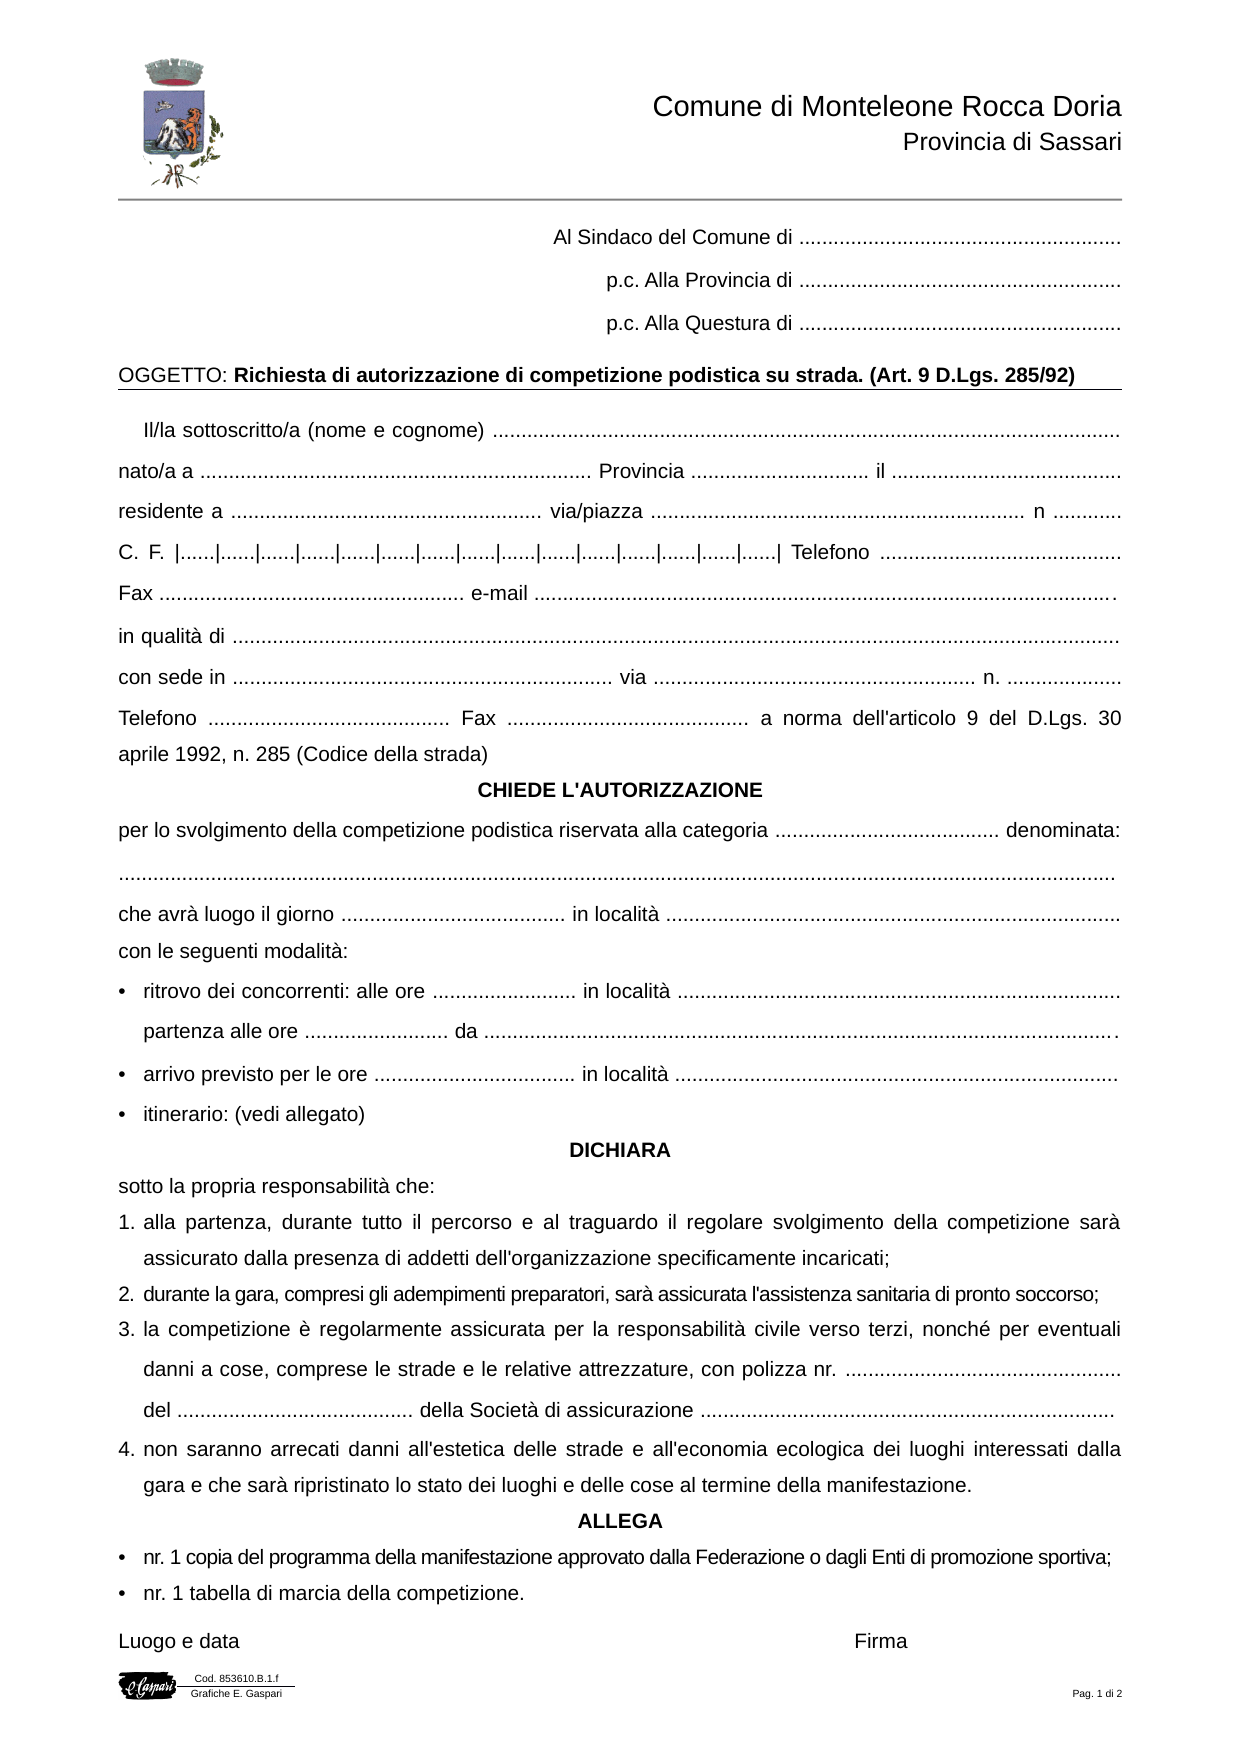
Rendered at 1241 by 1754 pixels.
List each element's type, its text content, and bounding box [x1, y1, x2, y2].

text p.c. Alla Provincia di ........................................................ [546, 264, 1122, 293]
text Luogo e data Firma [118, 1629, 1122, 1653]
text p.c. Alla Questura di ........................................................ [546, 307, 1122, 336]
text per lo svolgimento della competizione podistica riservata alla categoria ....................................... denominata: [118, 814, 1122, 843]
text • nr. 1 tabella di marcia della competizione. [118, 1581, 1122, 1605]
text • arrivo previsto per le ore ................................... in località ............................................................................. [118, 1058, 1122, 1087]
text • itinerario: (vedi allegato) [118, 1102, 1122, 1126]
picture [118, 1671, 177, 1700]
text ............................................................................................................................................................................. che avrà luogo il giorno ....................................... in località ............................................................................... con le seguenti modalità: [118, 857, 1122, 963]
text DICHIARA [118, 1138, 1122, 1162]
text • nr. 1 copia del programma della manifestazione approvato dalla Federazione o dagli Enti di promozione sportiva; [118, 1545, 1122, 1569]
text ALLEGA [118, 1509, 1122, 1533]
text 4. non saranno arrecati danni all'estetica delle strade e all'economia ecologica dei luoghi interessati dalla gara e che sarà ripristinato lo stato dei luoghi e delle cose al termine della manifestazione. [118, 1437, 1122, 1497]
text 2. durante la gara, compresi gli adempimenti preparatori, sarà assicurata l'assistenza sanitaria di pronto soccorso; [118, 1281, 1122, 1305]
text • ritrovo dei concorrenti: alle ore ......................... in località ............................................................................. partenza alle ore ......................... da .............................................................................................................. [118, 975, 1122, 1044]
text 1. alla partenza, durante tutto il percorso e al traguardo il regolare svolgimento della competizione sarà assicurato dalla presenza di addetti dell'organizzazione specificamente incaricati; [118, 1209, 1122, 1269]
text OGGETTO: Richiesta di autorizzazione di competizione podistica su strada. (Art. 9 D.Lgs. 285/92) [118, 363, 1122, 389]
text CHIEDE L'AUTORIZZAZIONE [118, 778, 1122, 802]
text sotto la propria responsabilità che: [118, 1173, 1122, 1197]
text Provincia di Sassari [224, 127, 1122, 156]
text 3. la competizione è regolarmente assicurata per la responsabilità civile verso terzi, nonché per eventuali danni a cose, comprese le strade e le relative attrezzature, con polizza nr. ................................................ del ......................................... della Società di assicurazione ........................................................................ [118, 1317, 1122, 1423]
picture [122, 58, 224, 189]
text Al Sindaco del Comune di ........................................................ [546, 221, 1122, 250]
text Il/la sottoscritto/a (nome e cognome) ............................................................................................................. nato/a a .................................................................... Provincia ............................... il ........................................ residente a ...................................................... via/piazza ................................................................. n ............ C. F. |......|......|......|......|......|......|......|......|......|......|......|......|......|......|......| Telefono .......................................... Fax ..................................................... e-mail ..................................................................................................... [118, 414, 1122, 606]
text in qualità di .......................................................................................................................................................... con sede in .................................................................. via ........................................................ n. .................... Telefono .......................................... Fax .......................................... a norma dell'articolo 9 del D.Lgs. 30 aprile 1992, n. 285 (Codice della strada) [118, 620, 1122, 766]
text Comune di Monteleone Rocca Doria [224, 89, 1122, 122]
